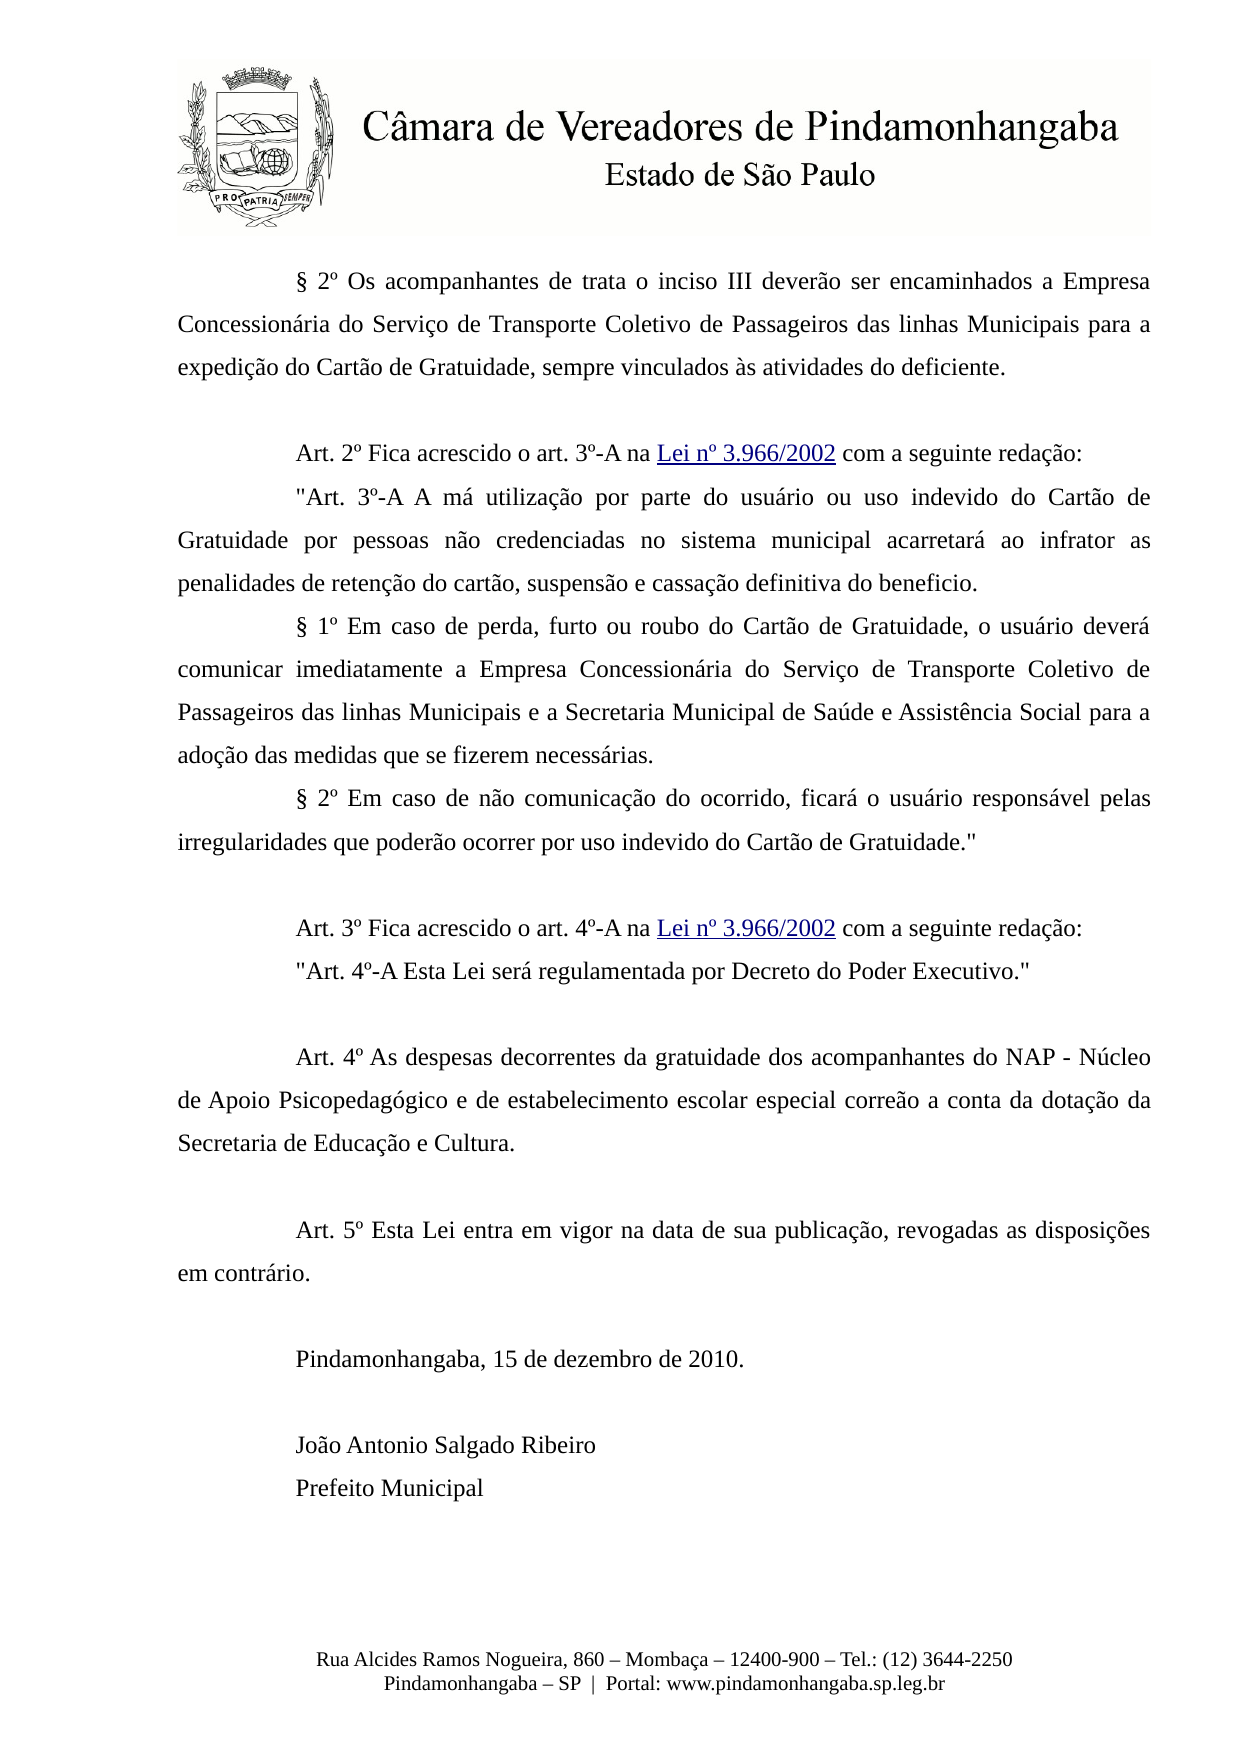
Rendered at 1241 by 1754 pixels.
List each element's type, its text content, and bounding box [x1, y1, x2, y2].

text Art. 2º Fica acrescido o art. 3º-A na Lei nº 3.966/2002 com a seguinte redação: [177, 438, 1152, 467]
text § 2º Os acompanhantes de trata o inciso III deverão ser encaminhados a Empresa Concessionária do Serviço de Transporte Coletivo de Passageiros das linhas Municipais para a expedição do Cartão de Gratuidade, sempre vinculados às atividades do deficiente. [177, 266, 1152, 381]
text "Art. 3º-A A má utilização por parte do usuário ou uso indevido do Cartão de Gratuidade por pessoas não credenciadas no sistema municipal acarretará ao infrator as penalidades de retenção do cartão, suspensão e cassação definitiva do beneficio. [177, 482, 1152, 597]
text § 2º Em caso de não comunicação do ocorrido, ficará o usuário responsável pelas irregularidades que poderão ocorrer por uso indevido do Cartão de Gratuidade." [177, 783, 1152, 855]
text Prefeito Municipal [177, 1473, 1152, 1502]
text Art. 4º As despesas decorrentes da gratuidade dos acompanhantes do NAP - Núcleo de Apoio Psicopedagógico e de estabelecimento escolar especial correão a conta da dotação da Secretaria de Educação e Cultura. [177, 1042, 1152, 1157]
text João Antonio Salgado Ribeiro [177, 1430, 1152, 1459]
text Art. 3º Fica acrescido o art. 4º-A na Lei nº 3.966/2002 com a seguinte redação: [177, 913, 1152, 942]
text Pindamonhangaba, 15 de dezembro de 2010. [177, 1344, 1152, 1373]
text "Art. 4º-A Esta Lei será regulamentada por Decreto do Poder Executivo." [177, 956, 1152, 985]
text Art. 5º Esta Lei entra em vigor na data de sua publicação, revogadas as disposições em contrário. [177, 1215, 1152, 1287]
text § 1º Em caso de perda, furto ou roubo do Cartão de Gratuidade, o usuário deverá comunicar imediatamente a Empresa Concessionária do Serviço de Transporte Coletivo de Passageiros das linhas Municipais e a Secretaria Municipal de Saúde e Assistência Social para a adoção das medidas que se fizerem necessárias. [177, 611, 1152, 769]
picture [177, 59, 1152, 236]
